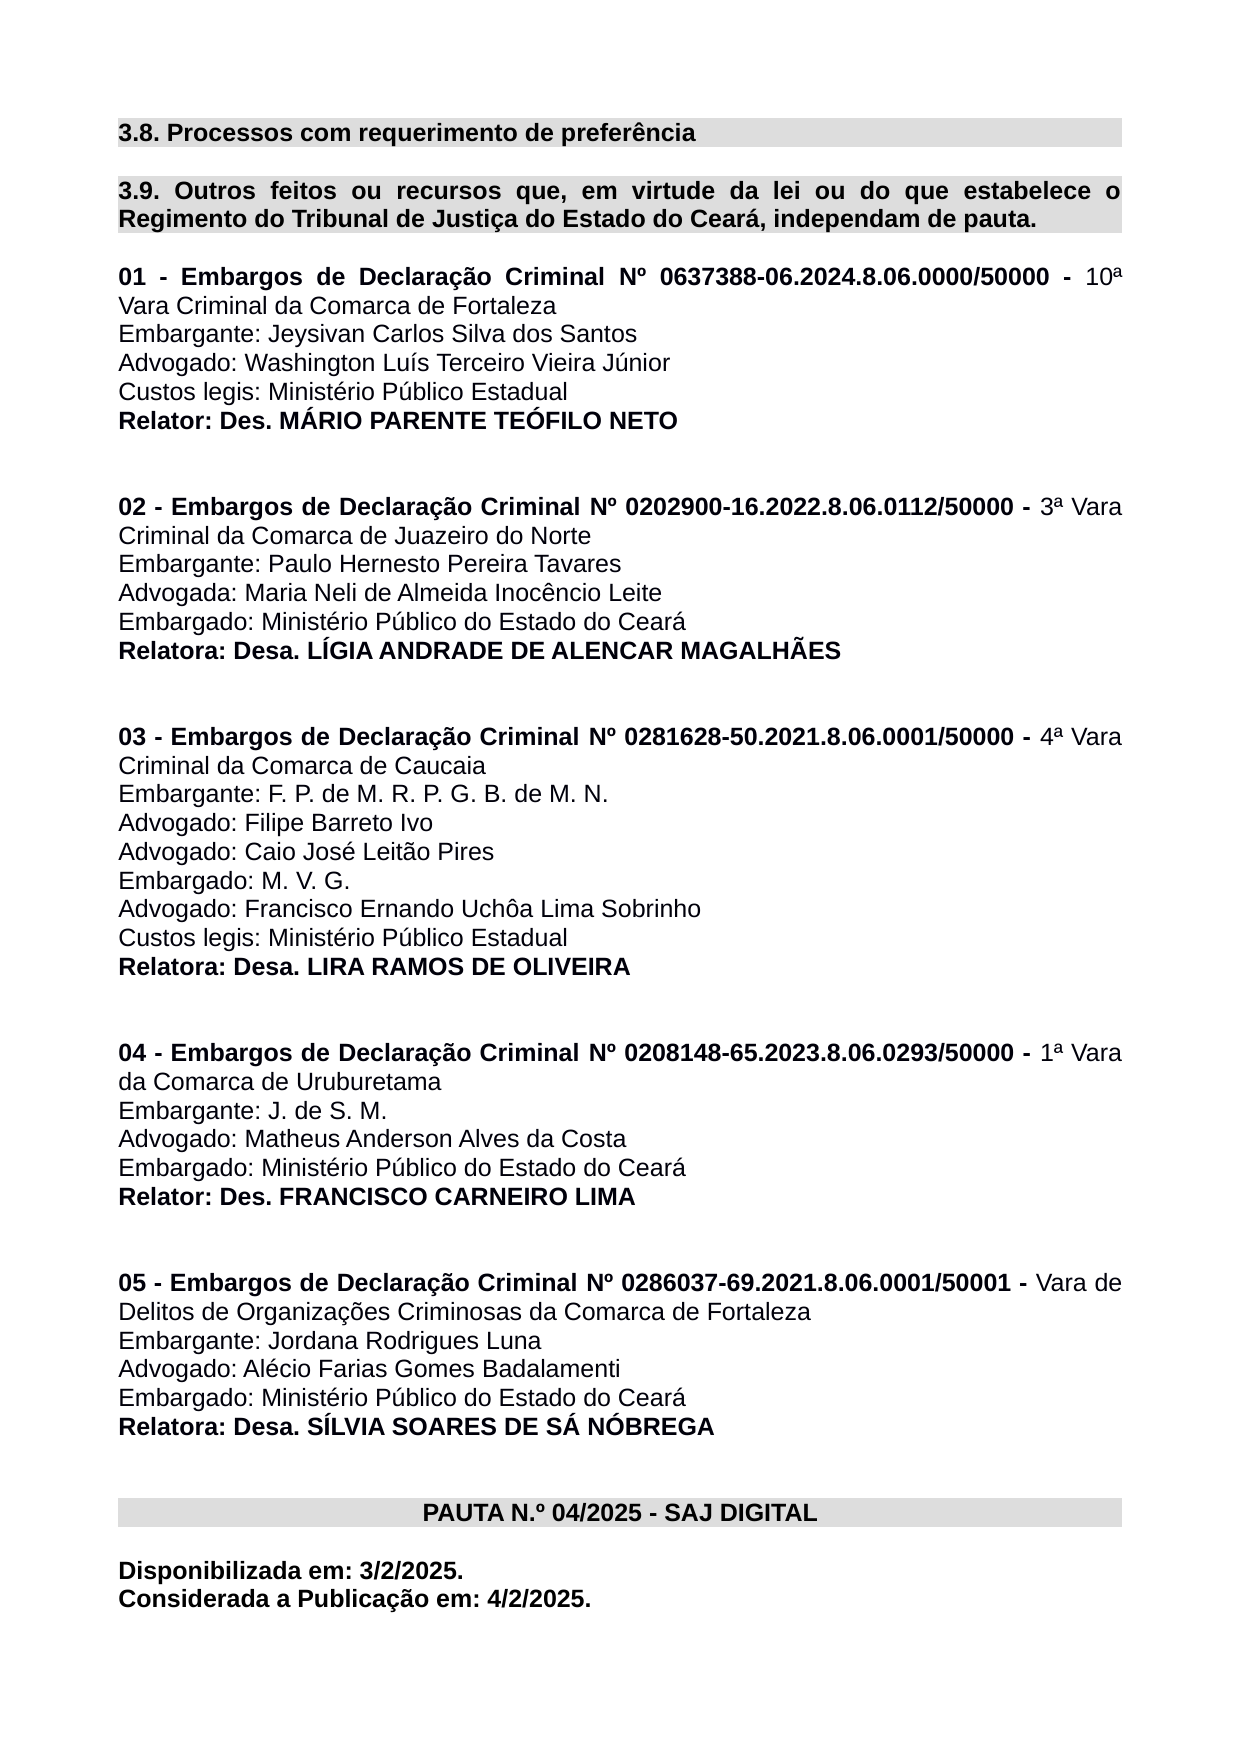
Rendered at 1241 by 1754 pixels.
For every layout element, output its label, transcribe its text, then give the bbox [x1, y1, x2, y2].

text Embargante: Paulo Hernesto Pereira Tavares [118, 549, 1122, 578]
text Advogado: Washington Luís Terceiro Vieira Júnior [118, 348, 1122, 377]
text 3.9. Outros feitos ou recursos que, em virtude da lei ou do que estabelece o Regimento do Tribunal de Justiça do Estado do Ceará, independam de pauta. [118, 176, 1122, 233]
text Considerada a Publicação em: 4/2/2025. [118, 1584, 1122, 1613]
text Relatora: Desa. SÍLVIA SOARES DE SÁ NÓBREGA [118, 1412, 1122, 1441]
text Embargado: Ministério Público do Estado do Ceará [118, 1383, 1122, 1412]
text Advogado: Alécio Farias Gomes Badalamenti [118, 1354, 1122, 1383]
text Custos legis: Ministério Público Estadual [118, 377, 1122, 406]
text Embargado: Ministério Público do Estado do Ceará [118, 1153, 1122, 1182]
text 3.8. Processos com requerimento de preferência [118, 118, 1122, 147]
text PAUTA N.º 04/2025 - SAJ DIGITAL [118, 1498, 1122, 1527]
text 02 - Embargos de Declaração Criminal Nº 0202900-16.2022.8.06.0112/50000 - 3ª Vara Criminal da Comarca de Juazeiro do Norte [118, 492, 1122, 549]
text Disponibilizada em: 3/2/2025. [118, 1556, 1122, 1584]
text 03 - Embargos de Declaração Criminal Nº 0281628-50.2021.8.06.0001/50000 - 4ª Vara Criminal da Comarca de Caucaia [118, 722, 1122, 779]
text Advogado: Francisco Ernando Uchôa Lima Sobrinho [118, 894, 1122, 923]
text Embargante: Jordana Rodrigues Luna [118, 1326, 1122, 1354]
text Embargante: Jeysivan Carlos Silva dos Santos [118, 319, 1122, 348]
text Advogada: Maria Neli de Almeida Inocêncio Leite [118, 578, 1122, 607]
text Custos legis: Ministério Público Estadual [118, 923, 1122, 952]
text Relator: Des. MÁRIO PARENTE TEÓFILO NETO [118, 406, 1122, 434]
text Embargante: J. de S. M. [118, 1096, 1122, 1124]
text Advogado: Caio José Leitão Pires [118, 837, 1122, 866]
text 04 - Embargos de Declaração Criminal Nº 0208148-65.2023.8.06.0293/50000 - 1ª Vara da Comarca de Uruburetama [118, 1038, 1122, 1096]
text Advogado: Filipe Barreto Ivo [118, 808, 1122, 837]
text 01 - Embargos de Declaração Criminal Nº 0637388-06.2024.8.06.0000/50000 - 10ª Vara Criminal da Comarca de Fortaleza [118, 262, 1122, 319]
text Embargante: F. P. de M. R. P. G. B. de M. N. [118, 779, 1122, 808]
text Advogado: Matheus Anderson Alves da Costa [118, 1124, 1122, 1153]
text Relatora: Desa. LIRA RAMOS DE OLIVEIRA [118, 952, 1122, 981]
text Relator: Des. FRANCISCO CARNEIRO LIMA [118, 1182, 1122, 1211]
text Embargado: Ministério Público do Estado do Ceará [118, 607, 1122, 636]
text 05 - Embargos de Declaração Criminal Nº 0286037-69.2021.8.06.0001/50001 - Vara de Delitos de Organizações Criminosas da Comarca de Fortaleza [118, 1268, 1122, 1326]
text Relatora: Desa. LÍGIA ANDRADE DE ALENCAR MAGALHÃES [118, 636, 1122, 664]
text Embargado: M. V. G. [118, 866, 1122, 894]
